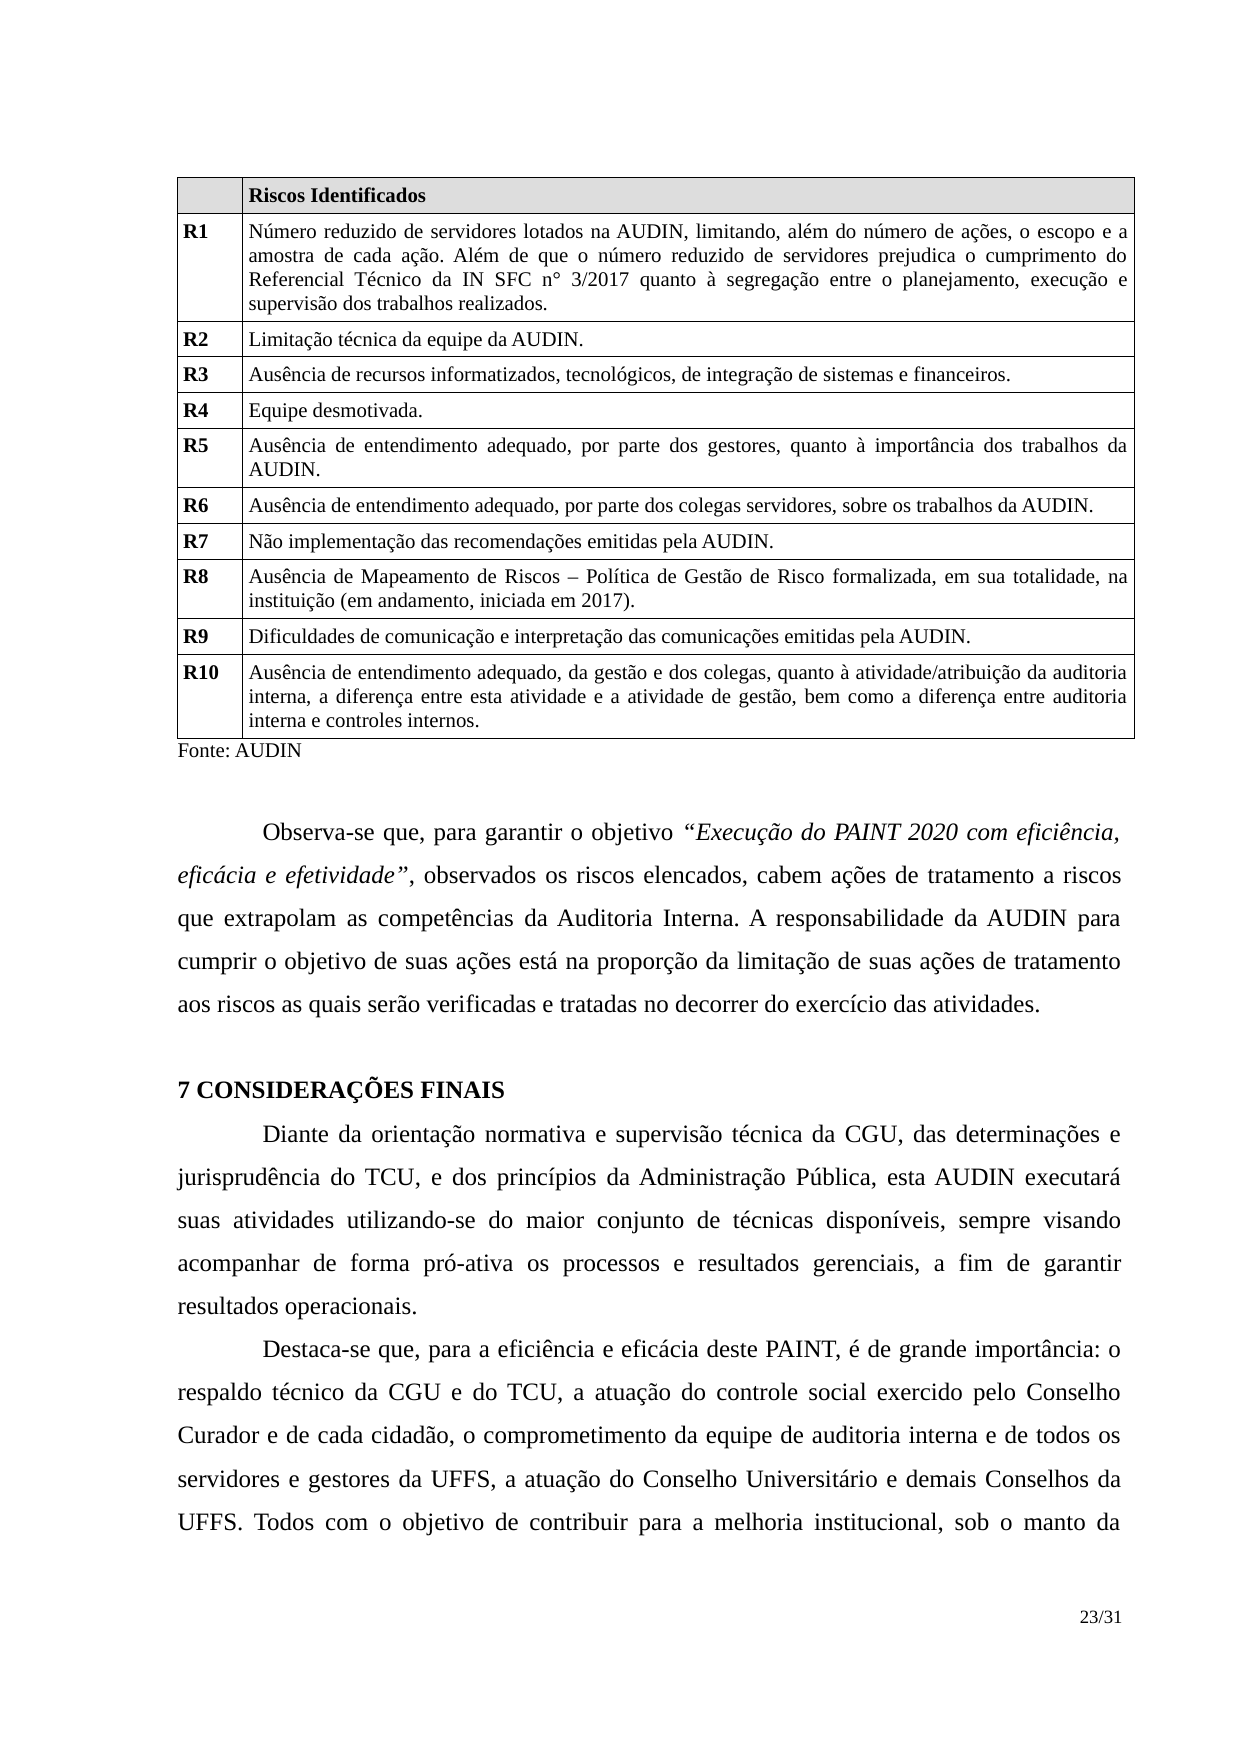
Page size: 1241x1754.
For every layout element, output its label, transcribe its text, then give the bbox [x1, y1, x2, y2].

text Fonte: AUDIN [177, 739, 1122, 762]
table_cell Ausência de recursos informatizados, tecnológicos, de integração de sistemas e financeiros. [243, 357, 1134, 392]
subtitle 7 CONSIDERAÇÕES FINAIS [177, 1076, 1122, 1104]
table_cell Equipe desmotivada. [243, 393, 1134, 427]
table_cell R1 [178, 214, 242, 321]
table_cell Não implementação das recomendações emitidas pela AUDIN. [243, 524, 1134, 558]
table_cell R3 [178, 357, 242, 392]
table_cell R6 [178, 488, 242, 523]
table_cell R8 [178, 560, 242, 618]
table_cell Ausência de Mapeamento de Riscos – Política de Gestão de Risco formalizada, em sua totalidade, na instituição (em andamento, iniciada em 2017). [243, 560, 1134, 618]
table_cell Ausência de entendimento adequado, da gestão e dos colegas, quanto à atividade/atribuição da auditoria interna, a diferença entre esta atividade e a atividade de gestão, bem como a diferença entre auditoria interna e controles internos. [243, 655, 1134, 737]
table_cell R5 [178, 429, 242, 487]
table_cell Número reduzido de servidores lotados na AUDIN, limitando, além do número de ações, o escopo e a amostra de cada ação. Além de que o número reduzido de servidores prejudica o cumprimento do Referencial Técnico da IN SFC n° 3/2017 quanto à segregação entre o planejamento, execução e supervisão dos trabalhos realizados. [243, 214, 1134, 321]
text Destaca-se que, para a eficiência e eficácia deste PAINT, é de grande importância: o respaldo técnico da CGU e do TCU, a atuação do controle social exercido pelo Conselho Curador e de cada cidadão, o comprometimento da equipe de auditoria interna e de todos os servidores e gestores da UFFS, a atuação do Conselho Universitário e demais Conselhos da UFFS. Todos com o objetivo de contribuir para a melhoria institucional, sob o manto da [177, 1334, 1122, 1536]
table_header [178, 178, 242, 213]
text Observa-se que, para garantir o objetivo “Execução do PAINT 2020 com eficiência, eficácia e efetividade”, observados os riscos elencados, cabem ações de tratamento a riscos que extrapolam as competências da Auditoria Interna. A responsabilidade da AUDIN para cumprir o objetivo de suas ações está na proporção da limitação de suas ações de tratamento aos riscos as quais serão verificadas e tratadas no decorrer do exercício das atividades. [177, 817, 1122, 1018]
table_cell Limitação técnica da equipe da AUDIN. [243, 322, 1134, 356]
table_cell Dificuldades de comunicação e interpretação das comunicações emitidas pela AUDIN. [243, 619, 1134, 654]
table_cell R9 [178, 619, 242, 654]
table_cell R10 [178, 655, 242, 737]
text Diante da orientação normativa e supervisão técnica da CGU, das determinações e jurisprudência do TCU, e dos princípios da Administração Pública, esta AUDIN executará suas atividades utilizando-se do maior conjunto de técnicas disponíveis, sempre visando acompanhar de forma pró-ativa os processos e resultados gerenciais, a fim de garantir resultados operacionais. [177, 1119, 1122, 1320]
table_cell Ausência de entendimento adequado, por parte dos gestores, quanto à importância dos trabalhos da AUDIN. [243, 429, 1134, 487]
table_cell R7 [178, 524, 242, 558]
table_cell R2 [178, 322, 242, 356]
table_cell Ausência de entendimento adequado, por parte dos colegas servidores, sobre os trabalhos da AUDIN. [243, 488, 1134, 523]
table_header Riscos Identificados [243, 178, 1134, 213]
table_cell R4 [178, 393, 242, 427]
